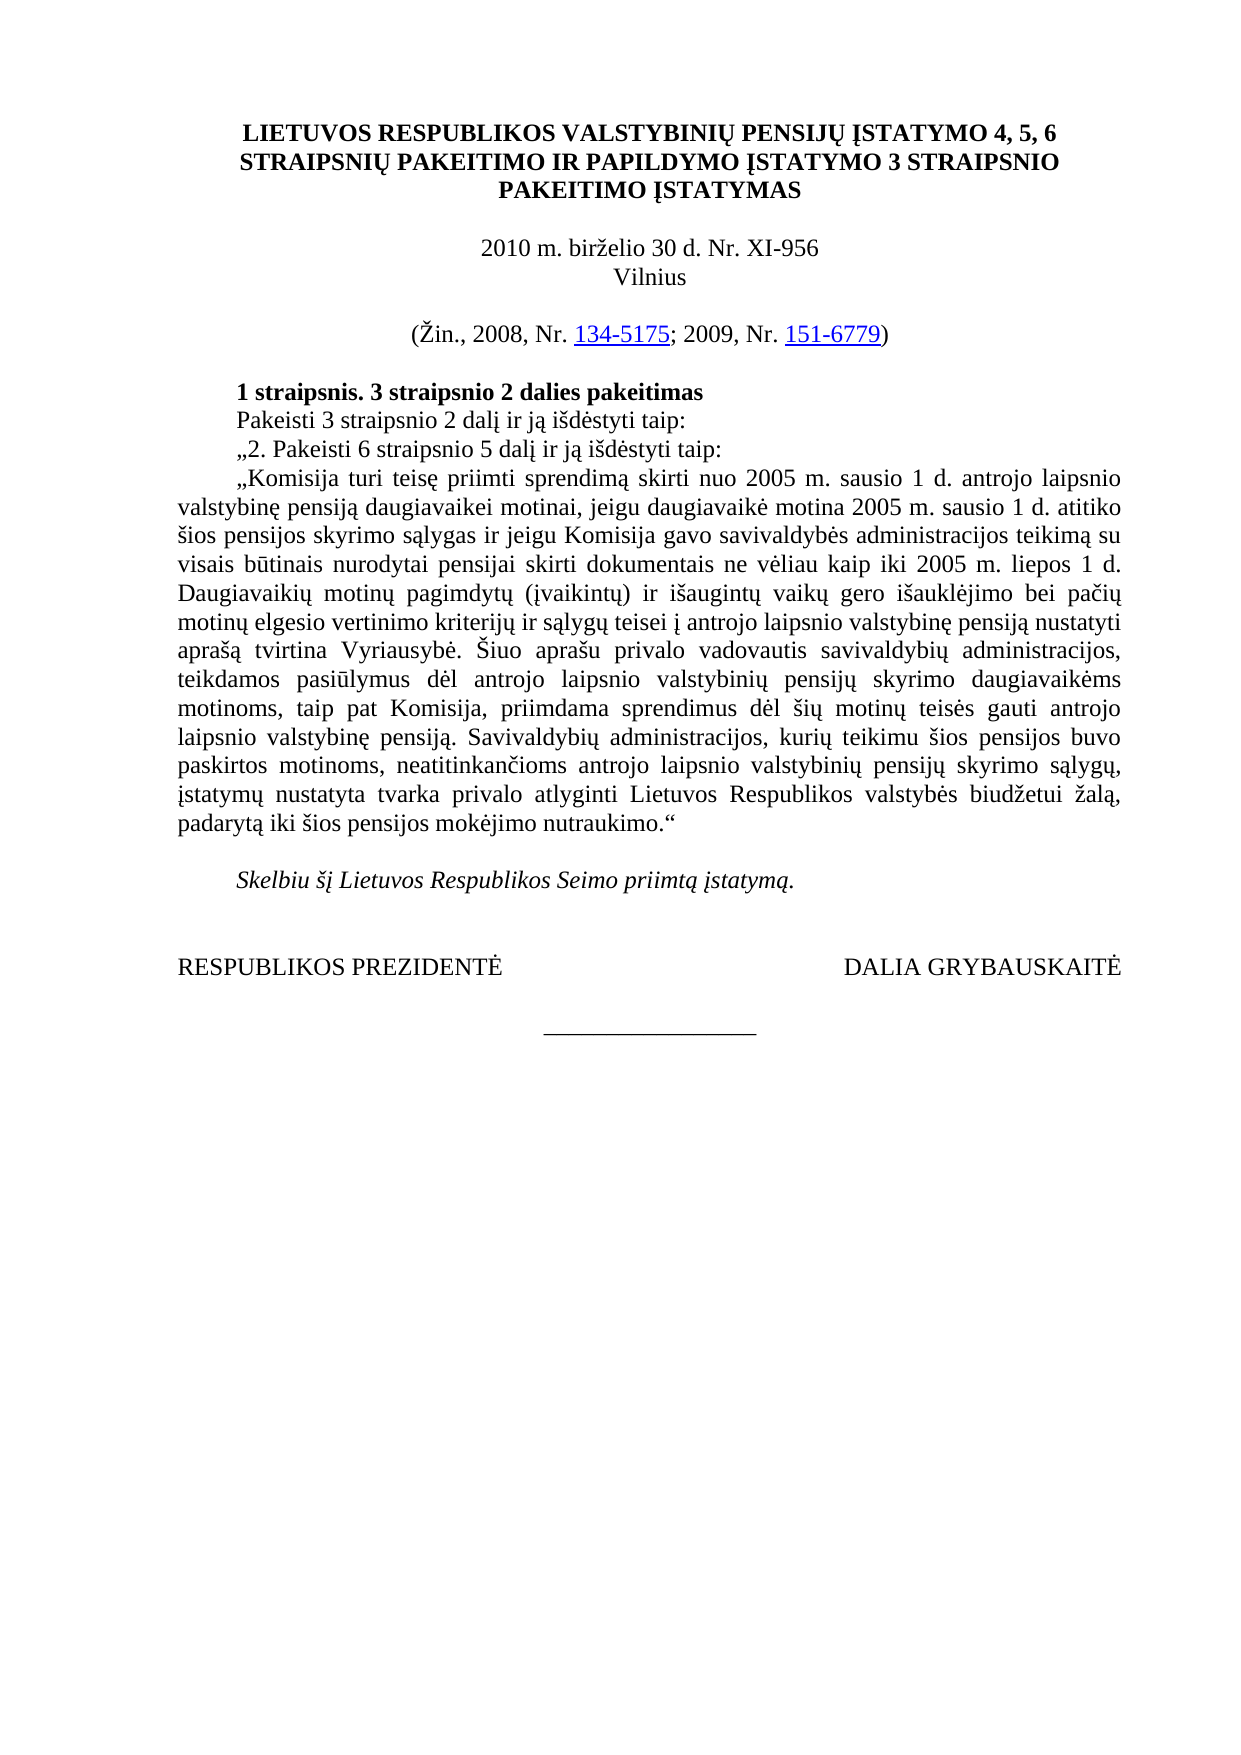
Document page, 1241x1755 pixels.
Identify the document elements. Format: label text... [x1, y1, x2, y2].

text LIETUVOS RESPUBLIKOS VALSTYBINIŲ PENSIJŲ ĮSTATYMO 4, 5, 6 STRAIPSNIŲ PAKEITIMO IR PAPILDYMO ĮSTATYMO 3 STRAIPSNIO PAKEITIMO ĮSTATYMAS [177, 118, 1122, 204]
text _________________ [177, 1009, 1122, 1038]
text „2. Pakeisti 6 straipsnio 5 dalį ir ją išdėstyti taip: [177, 434, 1122, 463]
text 2010 m. birželio 30 d. Nr. XI-956 [177, 233, 1122, 262]
text 1 straipsnis. 3 straipsnio 2 dalies pakeitimas [177, 377, 1122, 406]
text RESPUBLIKOS PREZIDENTĖ DALIA GRYBAUSKAITĖ [177, 952, 1122, 981]
text Pakeisti 3 straipsnio 2 dalį ir ją išdėstyti taip: [177, 406, 1122, 434]
text (Žin., 2008, Nr. 134-5175; 2009, Nr. 151-6779) [177, 319, 1122, 348]
text „Komisija turi teisę priimti sprendimą skirti nuo 2005 m. sausio 1 d. antrojo laipsnio valstybinę pensiją daugiavaikei motinai, jeigu daugiavaikė motina 2005 m. sausio 1 d. atitiko šios pensijos skyrimo sąlygas ir jeigu Komisija gavo savivaldybės administracijos teikimą su visais būtinais nurodytai pensijai skirti dokumentais ne vėliau kaip iki 2005 m. liepos 1 d. Daugiavaikių motinų pagimdytų (įvaikintų) ir išaugintų vaikų gero išauklėjimo bei pačių motinų elgesio vertinimo kriterijų ir sąlygų teisei į antrojo laipsnio valstybinę pensiją nustatyti aprašą tvirtina Vyriausybė. Šiuo aprašu privalo vadovautis savivaldybių administracijos, teikdamos pasiūlymus dėl antrojo laipsnio valstybinių pensijų skyrimo daugiavaikėms motinoms, taip pat Komisija, priimdama sprendimus dėl šių motinų teisės gauti antrojo laipsnio valstybinę pensiją. Savivaldybių administracijos, kurių teikimu šios pensijos buvo paskirtos motinoms, neatitinkančioms antrojo laipsnio valstybinių pensijų skyrimo sąlygų, įstatymų nustatyta tvarka privalo atlyginti Lietuvos Respublikos valstybės biudžetui žalą, padarytą iki šios pensijos mokėjimo nutraukimo.“ [177, 463, 1122, 837]
text Skelbiu šį Lietuvos Respublikos Seimo priimtą įstatymą. [177, 866, 1122, 894]
text Vilnius [177, 262, 1122, 291]
